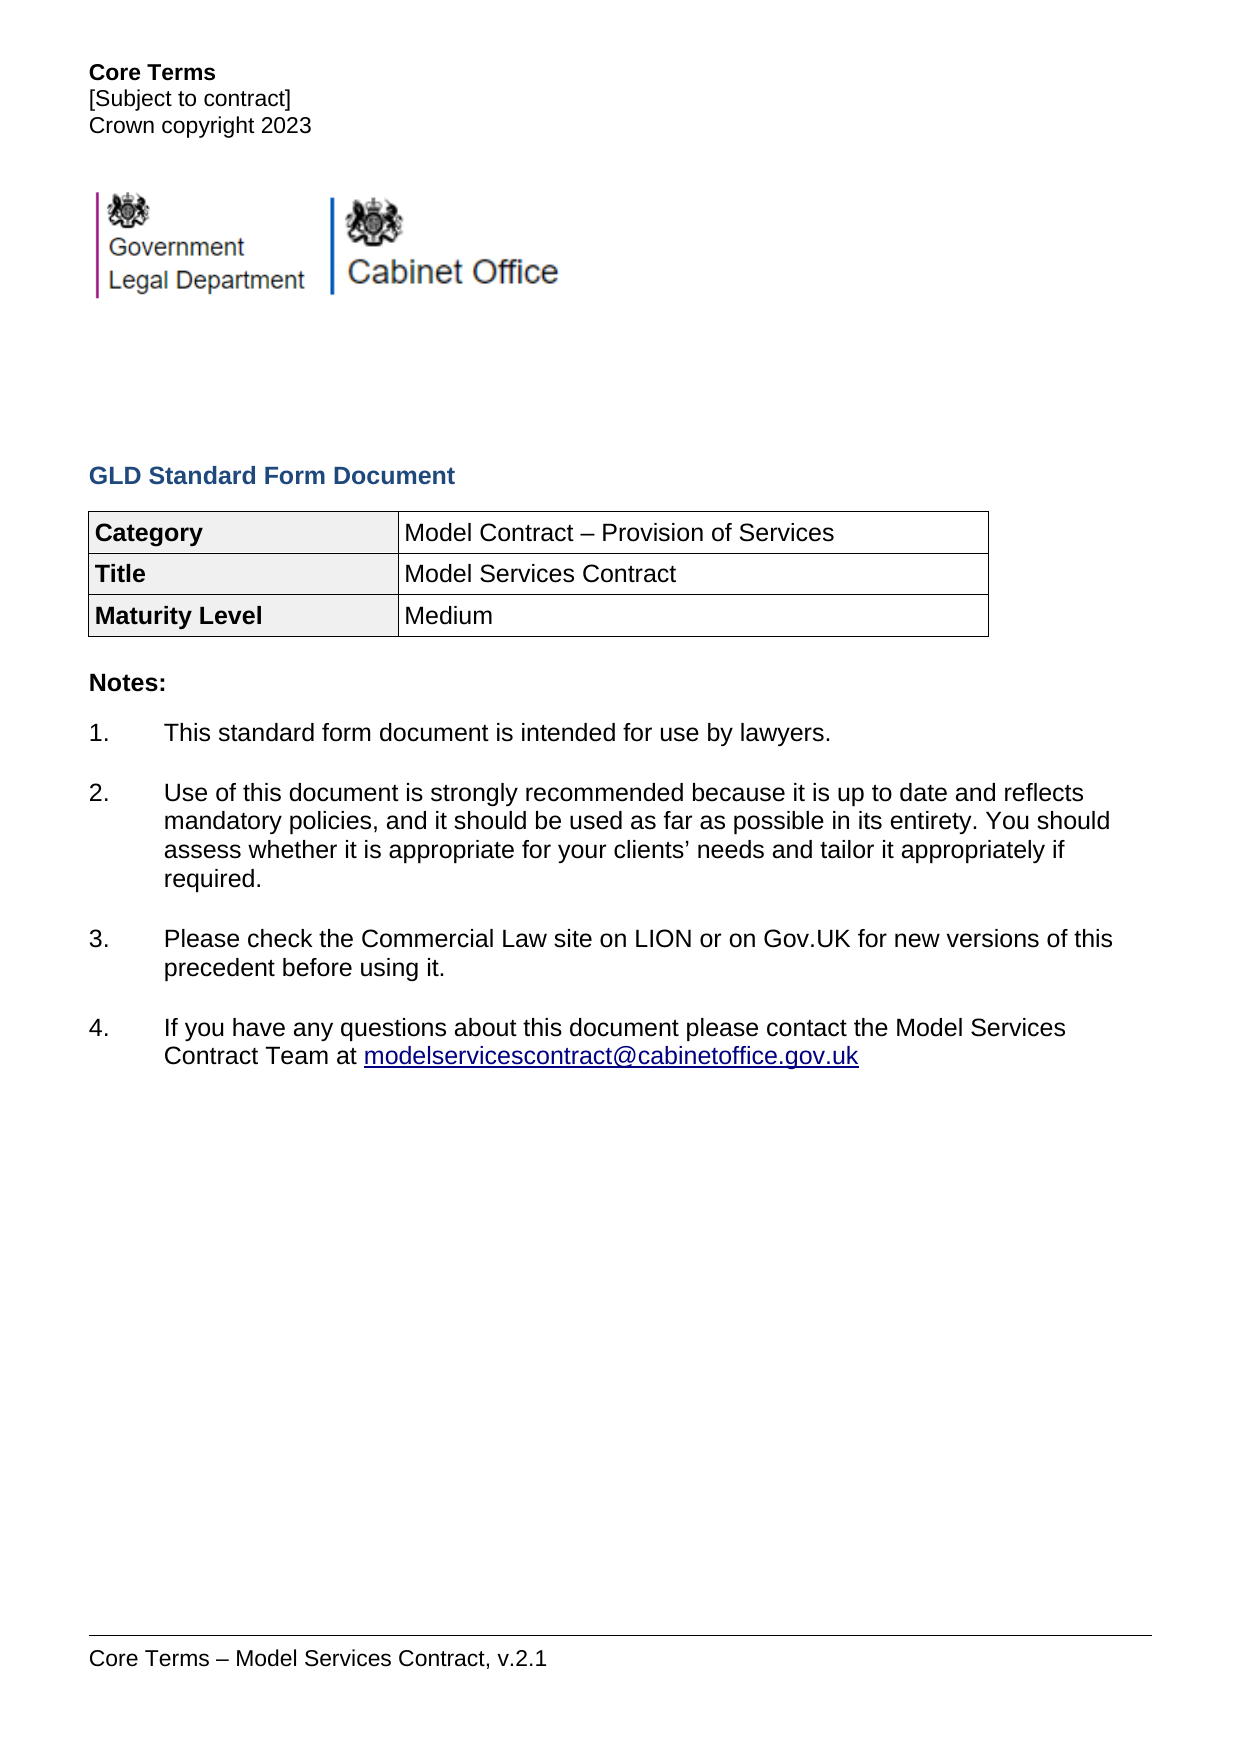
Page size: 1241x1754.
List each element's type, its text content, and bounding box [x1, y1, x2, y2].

list Use of this document is strongly recommended because it is up to date and reflects mandatory policies, and it should be used as far as possible in its entirety. You should assess whether it is appropriate for your clients’ needs and tailor it appropriately if required. [89, 778, 1152, 893]
table_header Model Contract – Provision of Services [399, 512, 988, 552]
table_header Category [89, 512, 398, 552]
list This standard form document is intended for use by lawyers. [89, 718, 1152, 746]
list If you have any questions about this document please contact the Model Services Contract Team at modelservicescontract@cabinetoffice.gov.uk [89, 1013, 1152, 1070]
subtitle Notes: [89, 668, 1152, 697]
table_cell Medium [399, 595, 988, 636]
list Please check the Commercial Law site on LION or on Gov.UK for new versions of this precedent before using it. [89, 924, 1152, 981]
text GLD Standard Form Document [89, 461, 1152, 490]
table_cell Model Services Contract [399, 554, 988, 594]
table_cell Title [89, 554, 398, 594]
table_cell Maturity Level [89, 595, 398, 636]
